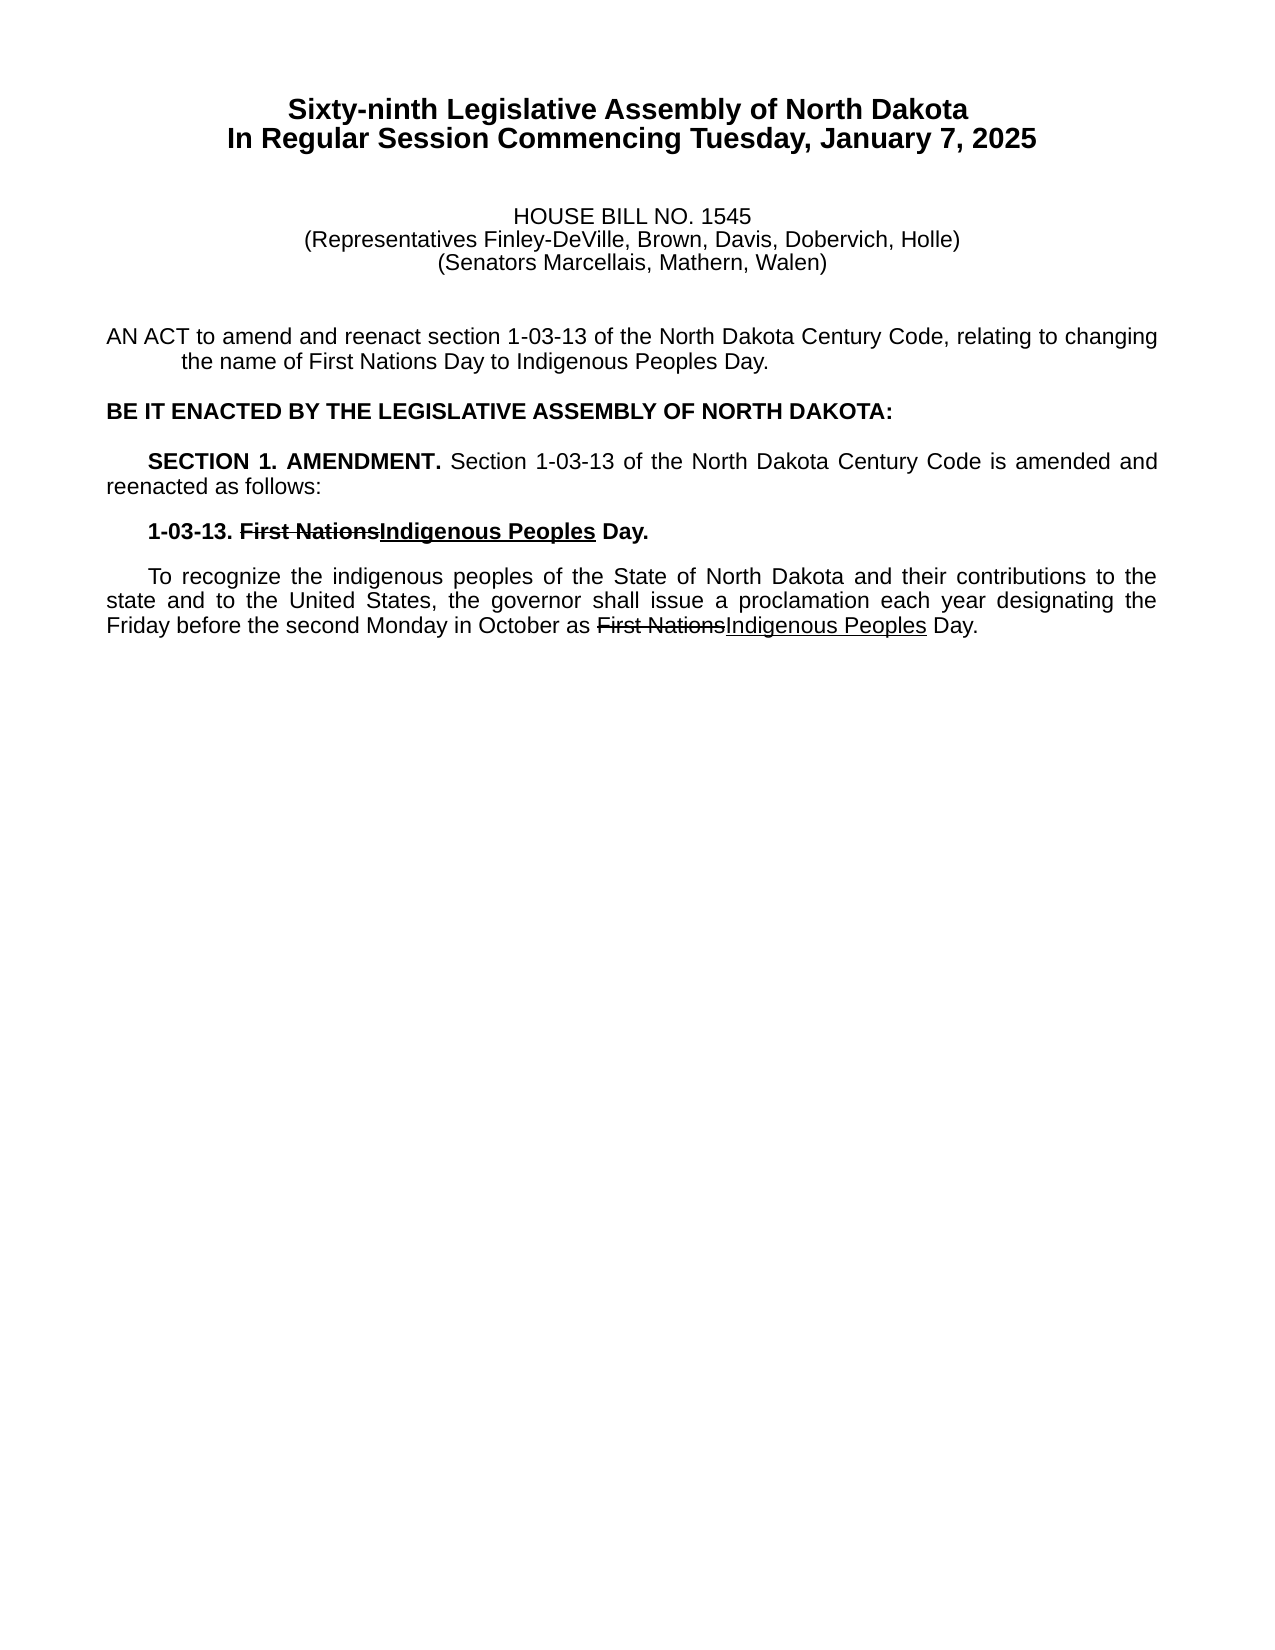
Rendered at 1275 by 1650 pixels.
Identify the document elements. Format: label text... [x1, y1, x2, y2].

title In Regular Session Commencing Tuesday, January 7, 2025 [106, 125, 1158, 154]
text BE IT ENACTED BY THE LEGISLATIVE ASSEMBLY OF NORTH DAKOTA: [106, 400, 1158, 425]
text House BILL NO. 1545 [106, 204, 1158, 229]
text (Senators Marcellais, Mathern, Walen) [106, 252, 1158, 275]
title AN ACT to amend and reenact section 1‑03‑13 of the North Dakota Century Code, relating to changing the name of First Nations Day to Indigenous Peoples Day. [106, 325, 1158, 374]
subtitle 1‑03‑13. First NationsIndigenous Peoples Day. [106, 519, 1158, 544]
text SECTION 1. AMENDMENT. Section 1‑03‑13 of the North Dakota Century Code is amended and reenacted as follows: [106, 450, 1158, 499]
title Sixty-ninth Legislative Assembly of North Dakota [106, 96, 1158, 125]
text To recognize the indigenous peoples of the State of North Dakota and their contributions to the state and to the United States, the governor shall issue a proclamation each year designating the Friday before the second Monday in October as First NationsIndigenous Peoples Day. [106, 564, 1158, 639]
text (Representatives Finley-DeVille, Brown, Davis, Dobervich, Holle) [106, 229, 1158, 252]
